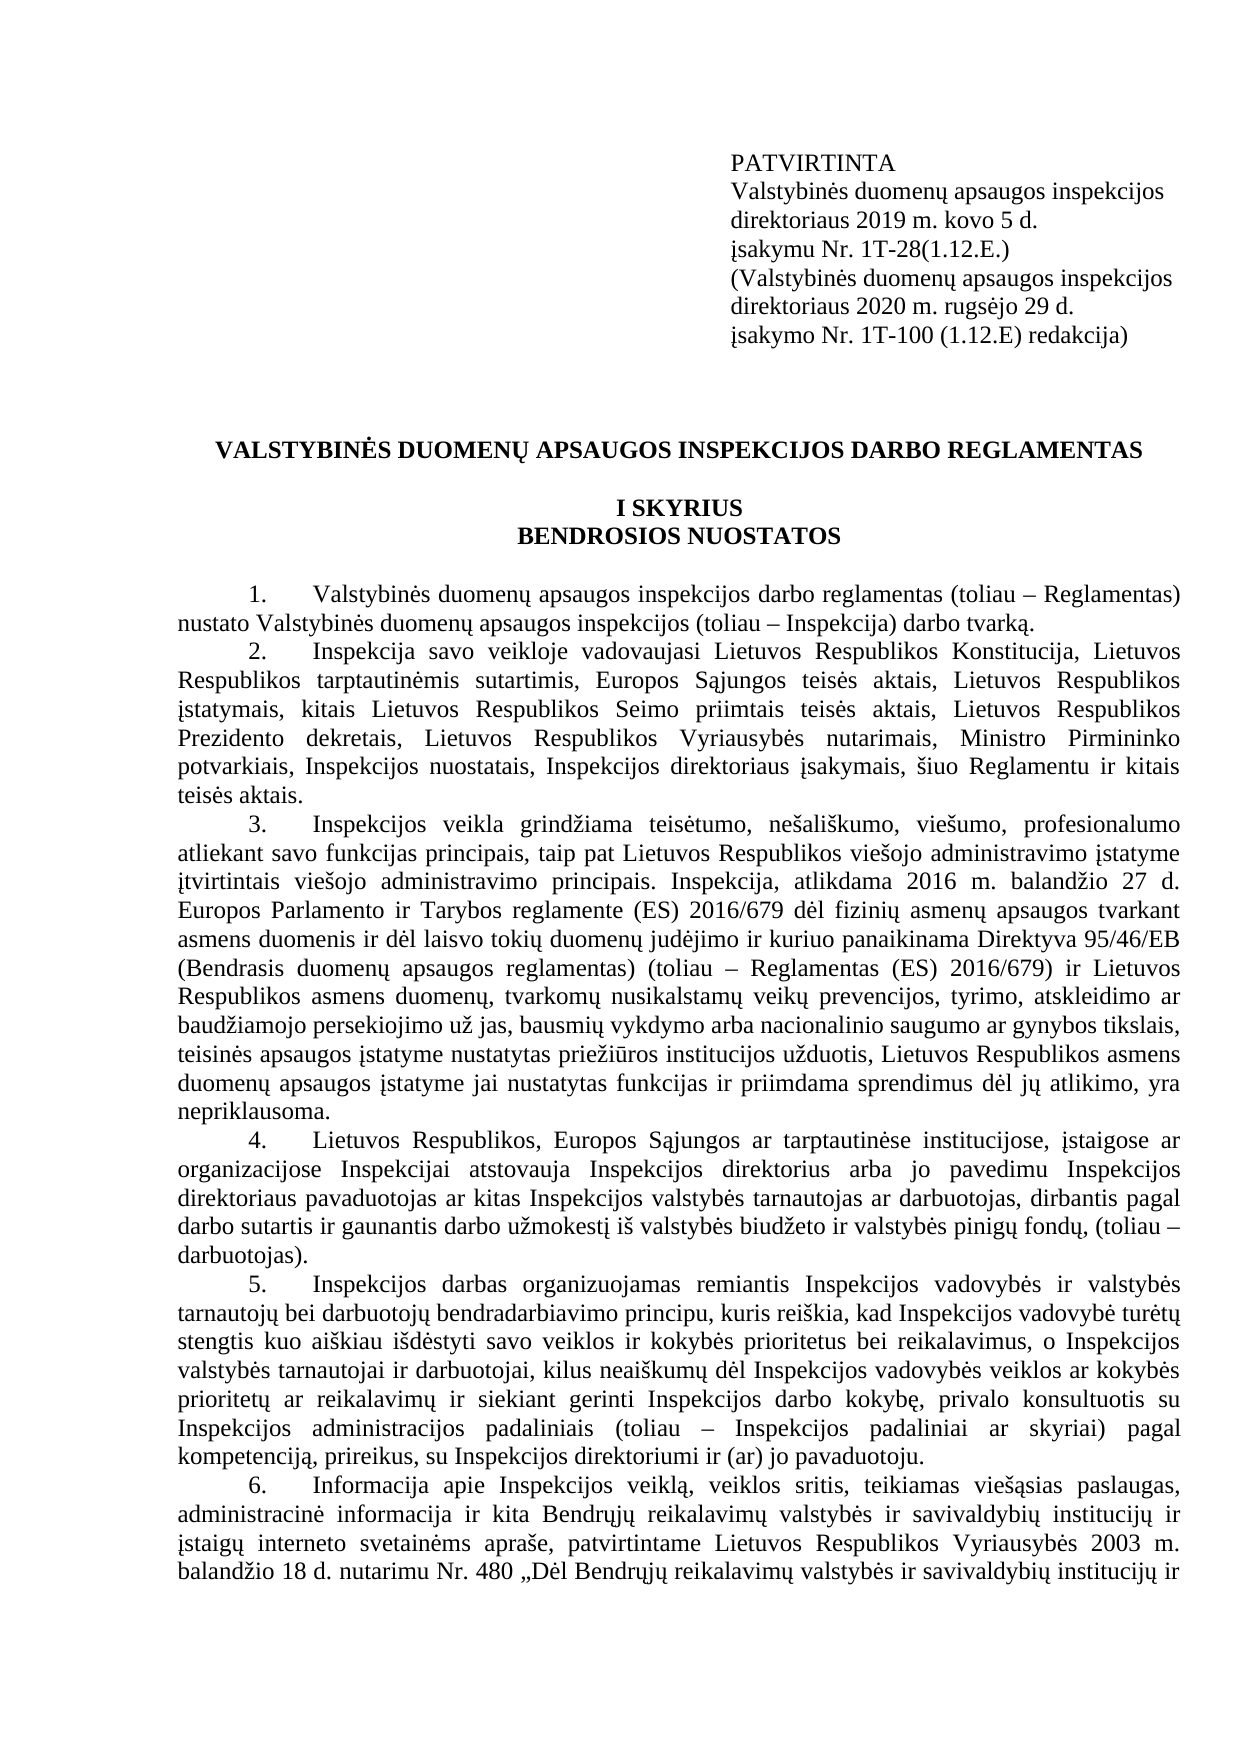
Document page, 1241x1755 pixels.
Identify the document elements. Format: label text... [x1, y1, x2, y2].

text 6. Informacija apie Inspekcijos veiklą, veiklos sritis, teikiamas viešąsias paslaugas, administracinė informacija ir kita Bendrųjų reikalavimų valstybės ir savivaldybių institucijų ir įstaigų interneto svetainėms apraše, patvirtintame Lietuvos Respublikos Vyriausybės 2003 m. balandžio 18 d. nutarimu Nr. 480 „Dėl Bendrųjų reikalavimų valstybės ir savivaldybių institucijų ir [177, 1470, 1181, 1585]
text direktoriaus 2019 m. kovo 5 d. [730, 205, 1181, 234]
text I SKYRIUS [177, 493, 1181, 521]
text BENDROSIOS NUOSTATOS [177, 521, 1181, 550]
text 5. Inspekcijos darbas organizuojamas remiantis Inspekcijos vadovybės ir valstybės tarnautojų bei darbuotojų bendradarbiavimo principu, kuris reiškia, kad Inspekcijos vadovybė turėtų stengtis kuo aiškiau išdėstyti savo veiklos ir kokybės prioritetus bei reikalavimus, o Inspekcijos valstybės tarnautojai ir darbuotojai, kilus neaiškumų dėl Inspekcijos vadovybės veiklos ar kokybės prioritetų ar reikalavimų ir siekiant gerinti Inspekcijos darbo kokybę, privalo konsultuotis su Inspekcijos administracijos padaliniais (toliau – Inspekcijos padaliniai ar skyriai) pagal kompetenciją, prireikus, su Inspekcijos direktoriumi ir (ar) jo pavaduotoju. [177, 1269, 1181, 1470]
text 3. Inspekcijos veikla grindžiama teisėtumo, nešališkumo, viešumo, profesionalumo atliekant savo funkcijas principais, taip pat Lietuvos Respublikos viešojo administravimo įstatyme įtvirtintais viešojo administravimo principais. Inspekcija, atlikdama 2016 m. balandžio 27 d. Europos Parlamento ir Tarybos reglamente (ES) 2016/679 dėl fizinių asmenų apsaugos tvarkant asmens duomenis ir dėl laisvo tokių duomenų judėjimo ir kuriuo panaikinama Direktyva 95/46/EB (Bendrasis duomenų apsaugos reglamentas) (toliau – Reglamentas (ES) 2016/679) ir Lietuvos Respublikos asmens duomenų, tvarkomų nusikalstamų veikų prevencijos, tyrimo, atskleidimo ar baudžiamojo persekiojimo už jas, bausmių vykdymo arba nacionalinio saugumo ar gynybos tikslais, teisinės apsaugos įstatyme nustatytas priežiūros institucijos užduotis, Lietuvos Respublikos asmens duomenų apsaugos įstatyme jai nustatytas funkcijas ir priimdama sprendimus dėl jų atlikimo, yra nepriklausoma. [177, 809, 1181, 1125]
text 2. Inspekcija savo veikloje vadovaujasi Lietuvos Respublikos Konstitucija, Lietuvos Respublikos tarptautinėmis sutartimis, Europos Sąjungos teisės aktais, Lietuvos Respublikos įstatymais, kitais Lietuvos Respublikos Seimo priimtais teisės aktais, Lietuvos Respublikos Prezidento dekretais, Lietuvos Respublikos Vyriausybės nutarimais, Ministro Pirmininko potvarkiais, Inspekcijos nuostatais, Inspekcijos direktoriaus įsakymais, šiuo Reglamentu ir kitais teisės aktais. [177, 636, 1181, 809]
text įsakymo Nr. 1T-100 (1.12.E) redakcija) [730, 320, 1181, 349]
text PATVIRTINTA [730, 148, 1181, 176]
text VALSTYBINĖS DUOMENŲ APSAUGOS INSPEKCIJOS DARBO REGLAMENTAS [177, 435, 1181, 464]
text Valstybinės duomenų apsaugos inspekcijos [730, 176, 1181, 205]
text 1. Valstybinės duomenų apsaugos inspekcijos darbo reglamentas (toliau – Reglamentas) nustato Valstybinės duomenų apsaugos inspekcijos (toliau – Inspekcija) darbo tvarką. [177, 579, 1181, 636]
text 4. Lietuvos Respublikos, Europos Sąjungos ar tarptautinėse institucijose, įstaigose ar organizacijose Inspekcijai atstovauja Inspekcijos direktorius arba jo pavedimu Inspekcijos direktoriaus pavaduotojas ar kitas Inspekcijos valstybės tarnautojas ar darbuotojas, dirbantis pagal darbo sutartis ir gaunantis darbo užmokestį iš valstybės biudžeto ir valstybės pinigų fondų, (toliau – darbuotojas). [177, 1125, 1181, 1269]
text (Valstybinės duomenų apsaugos inspekcijos [730, 263, 1181, 291]
text įsakymu Nr. 1T-28(1.12.E.) [730, 234, 1181, 263]
text direktoriaus 2020 m. rugsėjo 29 d. [730, 291, 1181, 320]
